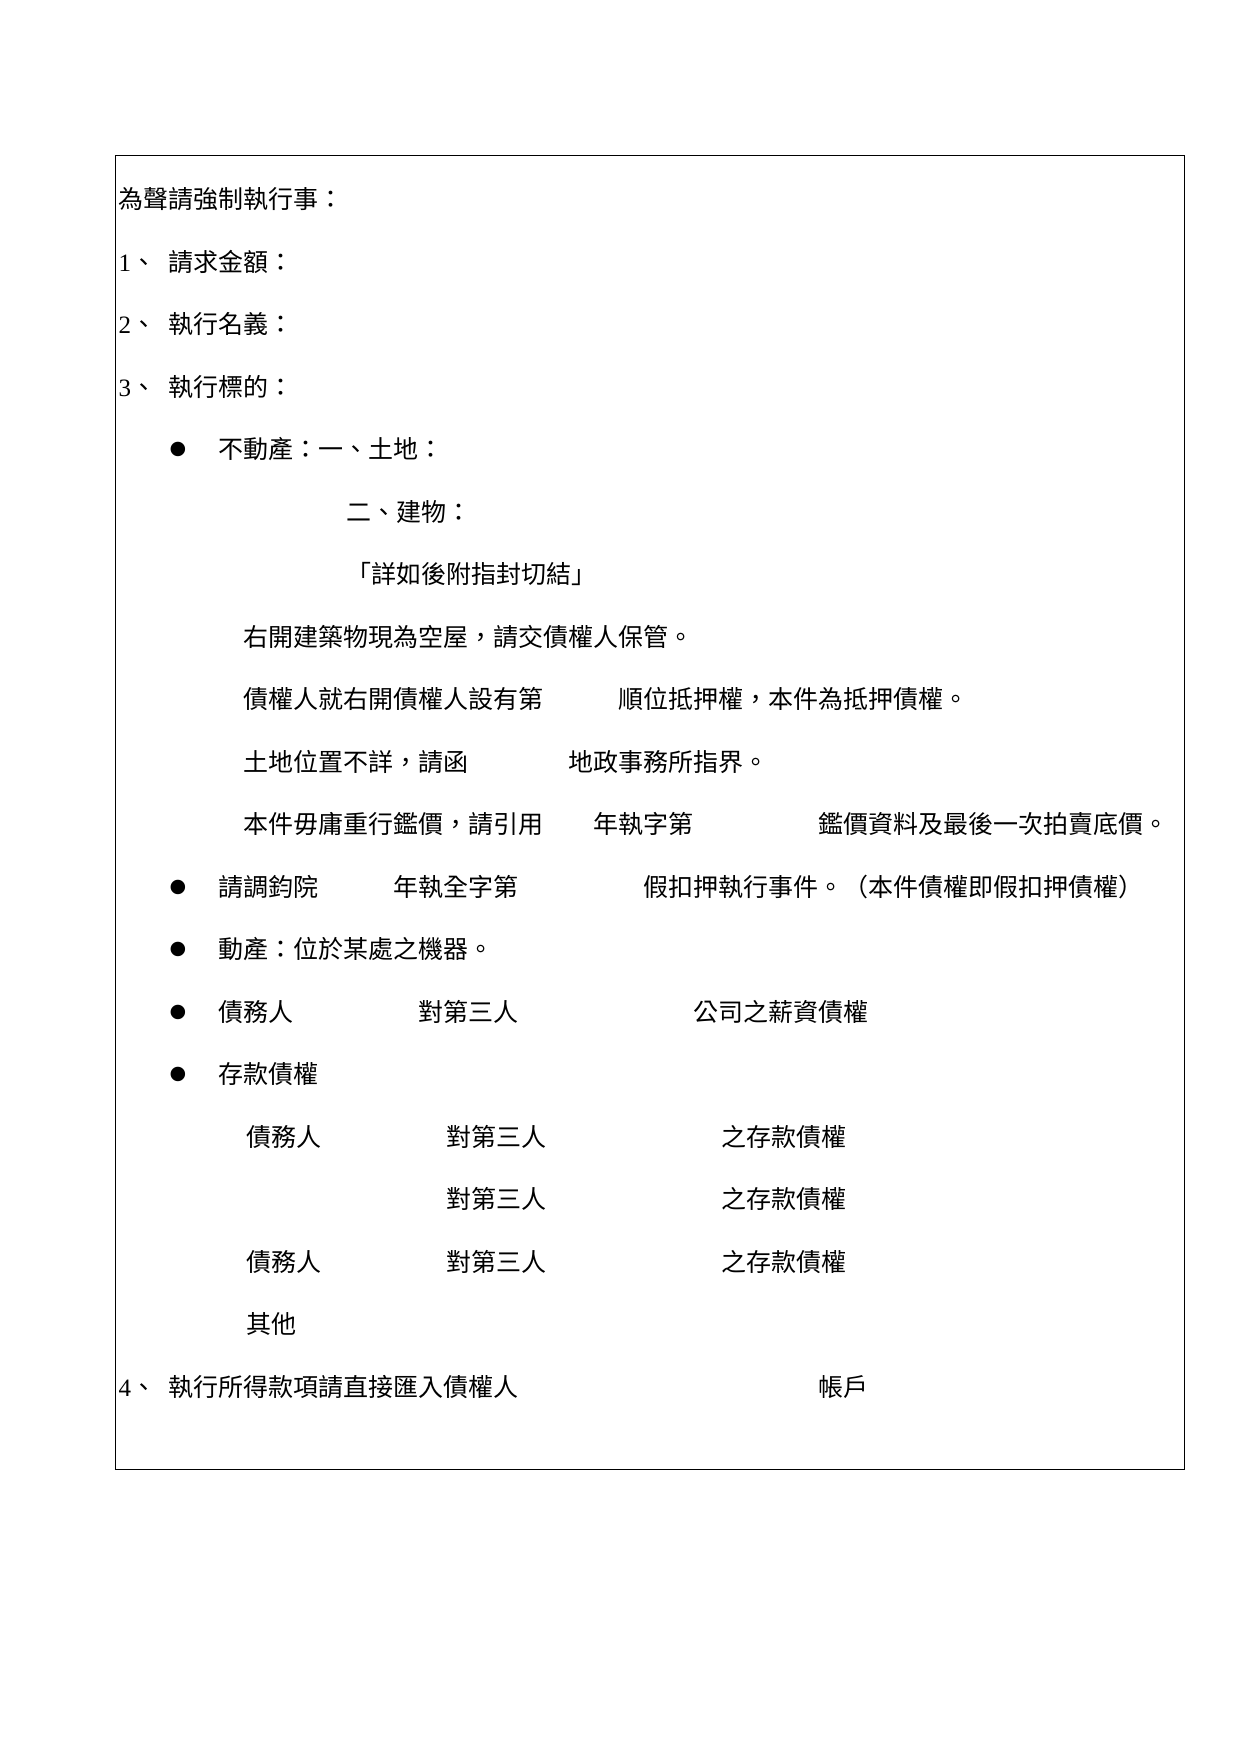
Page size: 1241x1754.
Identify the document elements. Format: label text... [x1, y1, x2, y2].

table_cell 為聲請強制執行事： 請求金額： 執行名義： 執行標的： 不動產：一、土地： 二、建物： 「詳如後附指封切結」 右開建築物現為空屋，請交債權人保管。 債權人就右開債權人設有第 順位抵押權，本件為抵押債權。 土地位置不詳，請函 地政事務所指界。 本件毋庸重行鑑價，請引用 年執字第 鑑價資料及最後一次拍賣底價。 請調鈞院 年執全字第 假扣押執行事件。（本件債權即假扣押債權） 動產：位於某處之機器。 債務人 對第三人 公司之薪資債權 存款債權 債務人 對第三人 之存款債權 債務人 對第三人 之存款債權 債務人 對第三人 之存款債權 其他 執行所得款項請直接匯入債權人 帳戶 [116, 156, 1184, 1468]
